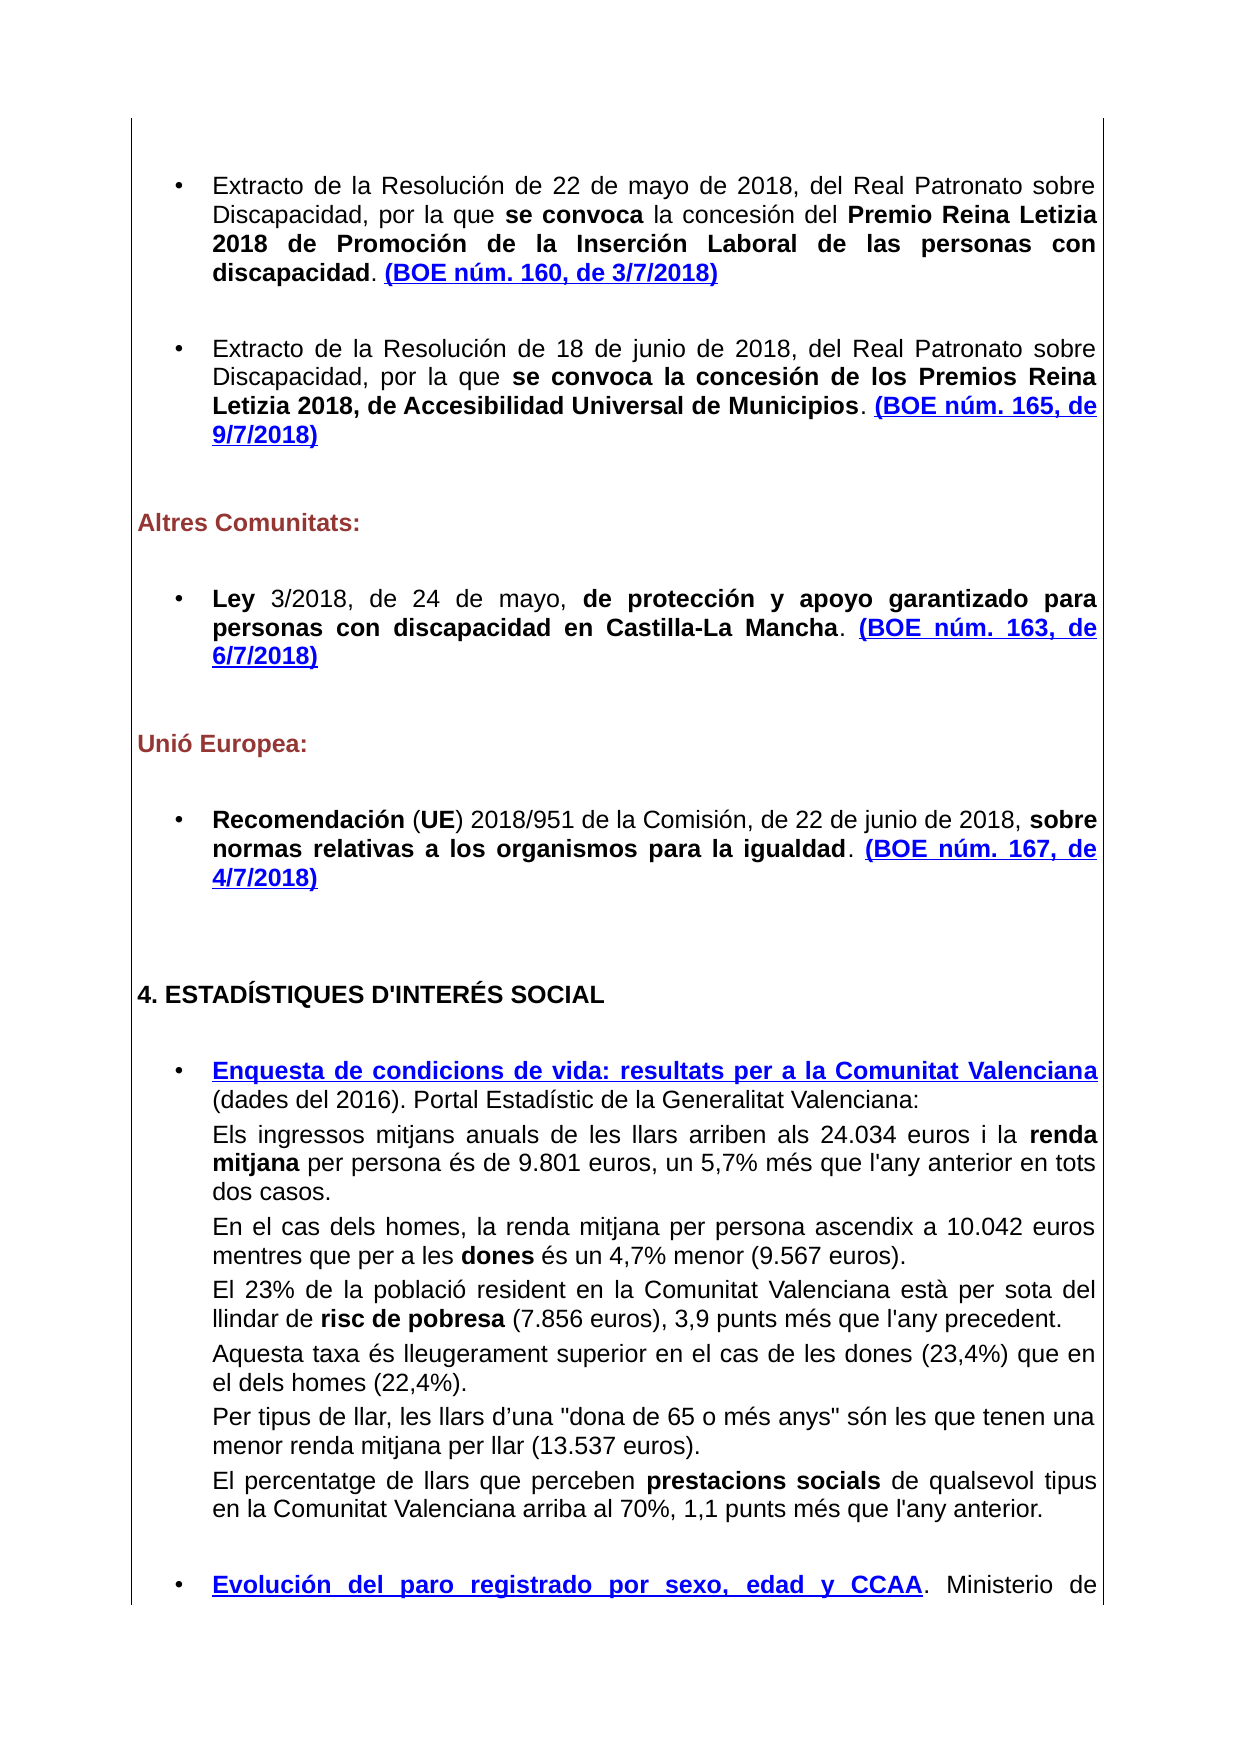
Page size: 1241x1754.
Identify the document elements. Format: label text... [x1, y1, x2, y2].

table_cell 1. INFORMACIÓ D'INTERÉS Jornada ‘Acuerdo marco: hacia un sistema de estabilidad para el sector empresarial en el ámbito residencial’. Vicepresidència i Conselleria d'Igualtat i Polítiques Inclusives i Confederación Empresarial de la Comunitat Valenciana: Data: 10 de juliol, de 9:30 a 13h. Lloc: Centre de Turisme (València). Mesa de diálogo ‘Envejecimiento y Salud Mental’. Fundación Edad & Vida i CREAP (Centro de Referencia Estatal de Atención Psicosocial a Personas con Trastorno Mental Grave): Data: 10 de juliol, de 9 a 14h. Lloc: Saló d’Actes del CREAP (València). Papers de Dones núm. 2, 2018. Presidència de la Generalitat Valenciana: Aquest número comprèn els apartats de bibliografia i recomanacions, bones pràctiques, rescatar dones, agenda cultural i vocabulari d'igualtat. Podeu subscriure-vos en la pàgina web de la Unitat d'Igualtat de Presidència. REICO: recursos WEB per a la igualtat i la convivència. Conselleria d’Educació, Investigació, Cultura i Esport: Banc de recursos per a desenvolupar els plans d’igualtat i convivència en el sistema educatiu a través de la detecció, la prevenció i la intervenció. El Cuerpo Europeo de Solidaridad: preguntas y respuestas. Comissió Europea: L'objectiu d'aquest mecanisme comunitari és oferir als joves l'oportunitat de participar en una sèrie d'activitats solidàries a través del voluntariat, pràctiques laborals i ocupacions. 2. INFORMES I ESTUDIS Las personas con discapacidad residentes en el Medio Rural: situación y propuestas de acción. Observatorio Estatal de la Discapacidad. El movimiento asociativo de las mujeres con discapacidad en España. Observatorio Estatal de la Discapacidad. Sexualidad y afectividad en personas con diversidad funcional. García, J.L. Revista Autonomía Personal núm. 22, IMSERSO. Servicios Sociales Municipales. necesidad de una refundación. López-Cabanas, M. Papeles del Psicólogo, núm. 39. Informe europeo sobre drogas 2018: Tendencias y novedades. Observatorio Europeo de las Drogas y las Toxicomanías (Oficina de publicaciones de la Unión Europea). 3. NORMATIVA EN MATÈRIA SOCIAL Generalitat: Resolució de 22 de juny de 2018, de la Direcció General d'Esport, per la qual es resol la convocatòria de premis per a la classificació i preparació en jocs olímpics i paralímpics, i en campionats del món i d'Europa, per a l'any 2018. (DOGV núm. 8333, de 6/7/2018) Informació pública del Projecte d'ordre de la Vicepresidència i Conselleria d'Igualtat i Polítiques Inclusives, per la qual s'aproven les bases reguladores per a la creació dels premis a la innovació en matèria de serveis socials en la Comunitat Valenciana. (DOGV núm. 8334, de 9/7/2018) Administración General del Estado: Extracto de la Resolución de 20 de junio de 2018 del Instituto de la Mujer y para la Igualdad de Oportunidades, por la que se convoca la concesión de subvenciones destinadas a apoyar al movimiento asociativo y fundacional de ámbito estatal 2018. (BOE núm. 160, de 3/7/2018) Extracto de la Resolución de 22 de mayo de 2018, del Real Patronato sobre Discapacidad, por la que se convoca la concesión del Premio Reina Letizia 2018 de Promoción de la Inserción Laboral de las personas con discapacidad. (BOE núm. 160, de 3/7/2018) Extracto de la Resolución de 18 de junio de 2018, del Real Patronato sobre Discapacidad, por la que se convoca la concesión de los Premios Reina Letizia 2018, de Accesibilidad Universal de Municipios. (BOE núm. 165, de 9/7/2018) Altres Comunitats: Ley 3/2018, de 24 de mayo, de protección y apoyo garantizado para personas con discapacidad en Castilla-La Mancha. (BOE núm. 163, de 6/7/2018) Unió Europea: Recomendación (UE) 2018/951 de la Comisión, de 22 de junio de 2018, sobre normas relativas a los organismos para la igualdad. (BOE núm. 167, de 4/7/2018) 4. ESTADÍSTIQUES D'INTERÉS SOCIAL Enquesta de condicions de vida: resultats per a la Comunitat Valenciana (dades del 2016). Portal Estadístic de la Generalitat Valenciana: Els ingressos mitjans anuals de les llars arriben als 24.034 euros i la renda mitjana per persona és de 9.801 euros, un 5,7% més que l'any anterior en tots dos casos. En el cas dels homes, la renda mitjana per persona ascendix a 10.042 euros mentres que per a les dones és un 4,7% menor (9.567 euros). El 23% de la població resident en la Comunitat Valenciana està per sota del llindar de risc de pobresa (7.856 euros), 3,9 punts més que l'any precedent. Aquesta taxa és lleugerament superior en el cas de les dones (23,4%) que en el dels homes (22,4%). Per tipus de llar, les llars d’una "dona de 65 o més anys" són les que tenen una menor renda mitjana per llar (13.537 euros). El percentatge de llars que perceben prestacions socials de qualsevol tipus en la Comunitat Valenciana arriba al 70%, 1,1 punts més que l'any anterior. Evolución del paro registrado por sexo, edad y CCAA. Ministerio de Trabajo, Migraciones y Seguridad Social: Al juny el nombre de dones afiliades a la Seguretat Social va aconseguir un nou rècord amb 8.779.129, el 46,2% de persones ocupades. L'afiliació total va arribar a 19.007.000 treballadors, un 3,1% més que en el mateix període de l'any anterior. L'atur va disminuir fins a 3.162.200 persones (un 6% menys que fa un any), de les quals el 59% són dones. Quant a la temporalitat, els contractes indefinits han augmentat un 16,4% en l'últim any, mentre que els temporals s'han estancat, però encara suposen quasi el 90% dels signats en la primera meitat de l'any. A la Comunitat Valenciana, l'atur registrat es va reduir fins a 367.103 persones, 25.505 menys i un 6,5% inferior a juny de 2017. Measuring a social and fair Europe. Eurostat: La bretxa de gènere d'ocupació en la Unió Europea en 2017 era d'11,6 punts, és a dir, la taxa d'activitat masculina és 11,6 punts superior a la femenina. A Espanya la diferència era similar: 11,4. La bretxa salarial de gènere (diferència entre els salaris bruts no ajustats d'homes i dones) en la UE en 2016 era de 16,2 punts. A Espanya era de 14,9 punts. El 23,5% de la població de la UE es trobava en situació de risc de pobresa o exclusió social en 2016. A Espanya era el 27,9%. Les transferències socials (excloses les pensions) reduïen aquesta taxa en un terç (33,2%) de mitjana en la UE. Quant a desigualtat, el quintil de població de la UE amb ingressos més alts percebia rendes 5,2 vegades superiors als del quintil inferior en 2016. 1 de cada 10 joves entre 18 i 24 anys no acaba els seus estudis o activitats formatives en la UE. Gender wage gap. OCDE: La bretxa salarial de gènere es defineix com la diferència entre els salaris mitjans masculí i femení respecte al masculí, per a llocs de treball a temps complet i sense ajustar a les característiques d'aquests llocs. En els països de l'OCDE aquesta bretxa va ser de 14,6 punts en 2016. A Espanya es va reduir des dels 16,5 punts de 2002 fins als 11,5 punts de 2014. [132, 118, 1103, 1605]
